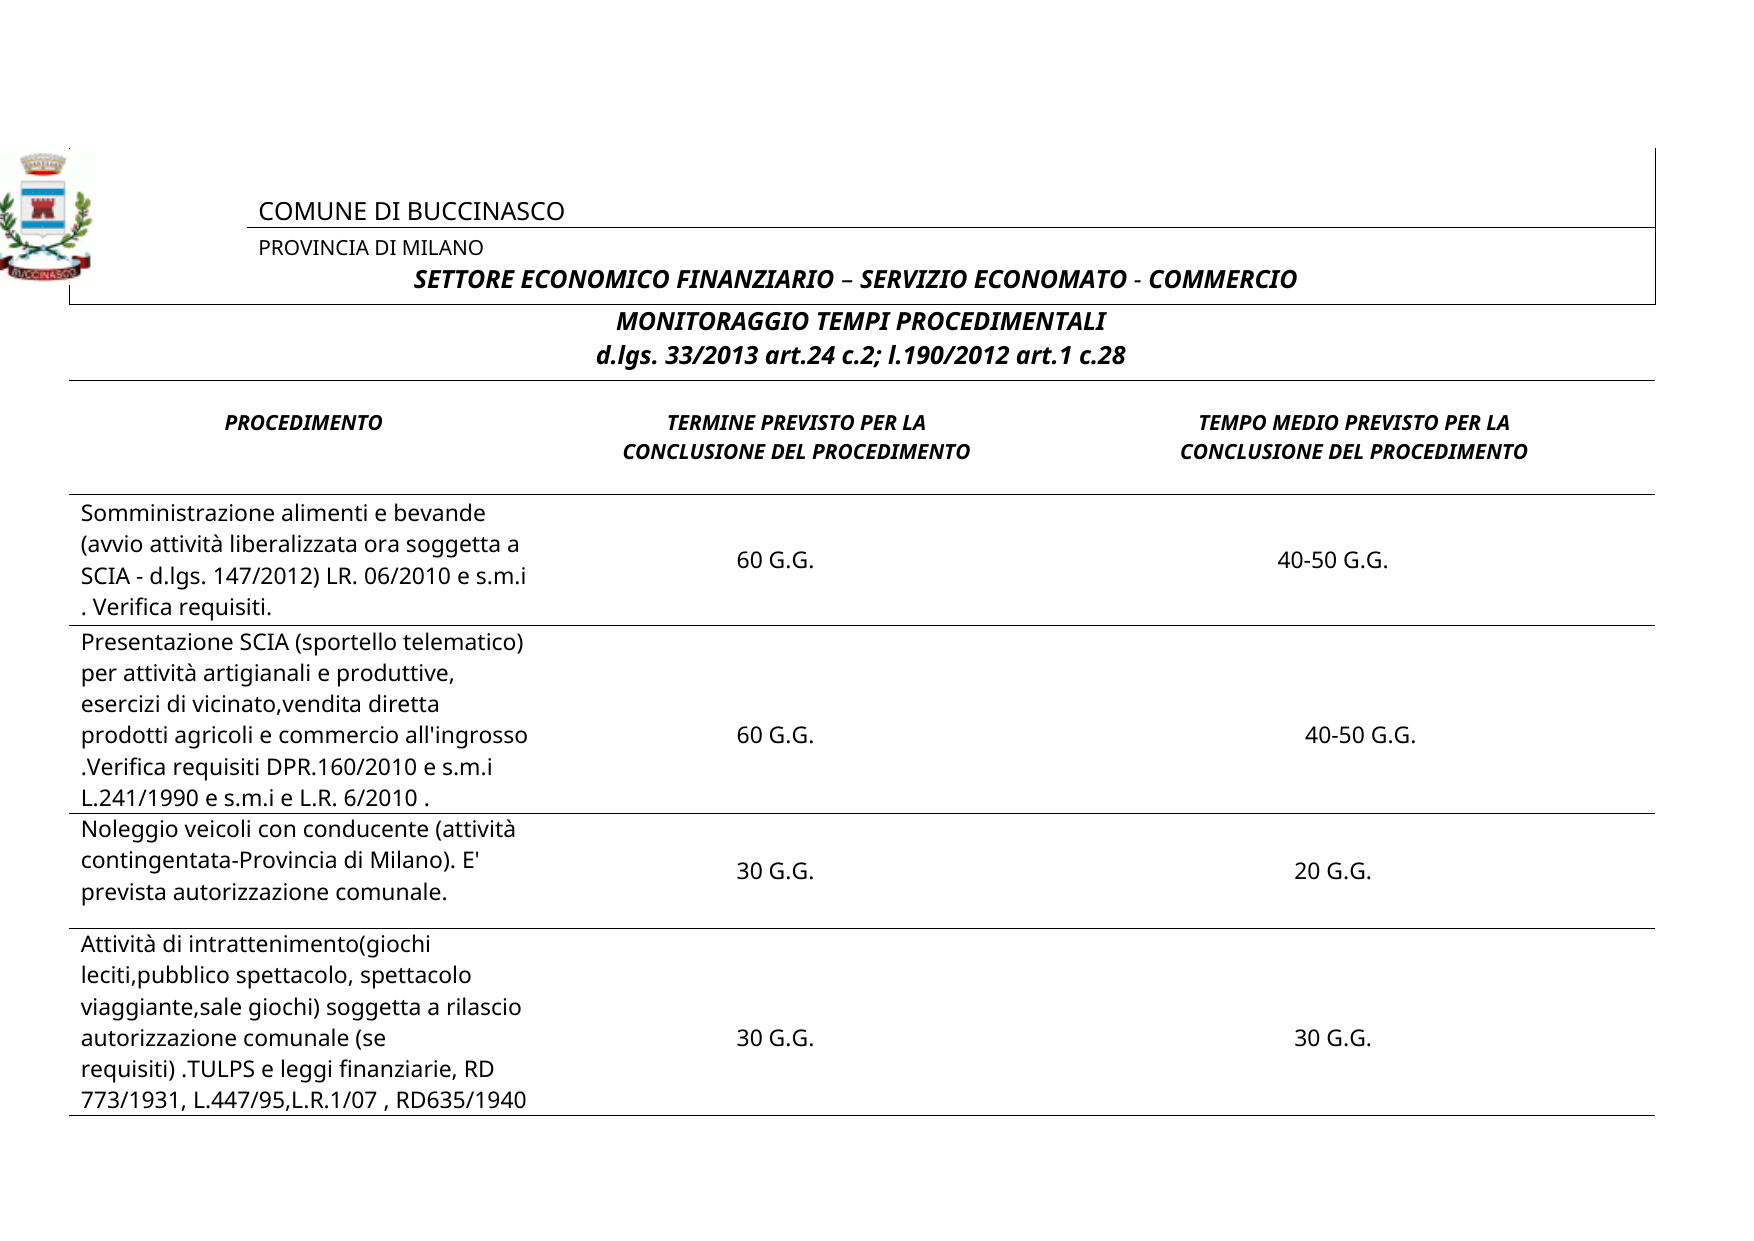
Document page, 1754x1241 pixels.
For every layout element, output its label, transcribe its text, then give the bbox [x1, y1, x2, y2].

table_cell Attività di intrattenimento(giochi leciti,pubblico spettacolo, spettacolo viaggiante,sale giochi) soggetta a rilascio autorizzazione comunale (se requisiti) .TULPS e leggi finanziarie, RD 773/1931, L.447/95,L.R.1/07 , RD635/1940 [69, 929, 540, 1115]
table_header COMUNE DI BUCCINASCO [247, 148, 1655, 227]
table_cell 30 G.G. [1011, 929, 1655, 1115]
table_cell PROCEDIMENTO [69, 381, 540, 494]
table_cell 40-50 G.G. [1011, 495, 1655, 625]
table_cell TEMPO MEDIO PREVISTO PER LA CONCLUSIONE DEL PROCEDIMENTO [1011, 381, 1655, 494]
table_cell 30 G.G. [540, 814, 1011, 928]
table_cell Noleggio veicoli con conducente (attività contingentata-Provincia di Milano). E' prevista autorizzazione comunale. [69, 814, 540, 928]
table_cell Somministrazione alimenti e bevande (avvio attività liberalizzata ora soggetta a SCIA - d.lgs. 147/2012) LR. 06/2010 e s.m.i . Verifica requisiti. [69, 495, 540, 625]
table_cell 60 G.G. [540, 626, 1011, 813]
table_cell 30 G.G. [540, 929, 1011, 1115]
table_cell 40-50 G.G. [1011, 626, 1655, 813]
table_cell 60 G.G. [540, 495, 1011, 625]
table_header [70, 148, 247, 303]
table_cell Presentazione SCIA (sportello telematico) per attività artigianali e produttive, esercizi di vicinato,vendita diretta prodotti agricoli e commercio all'ingrosso .Verifica requisiti DPR.160/2010 e s.m.i L.241/1990 e s.m.i e L.R. 6/2010 . [69, 626, 540, 813]
table_cell MONITORAGGIO TEMPI PROCEDIMENTALI d.lgs. 33/2013 art.24 c.2; l.190/2012 art.1 c.28 [69, 305, 1655, 380]
picture [0, 149, 94, 285]
table_cell 20 G.G. [1011, 814, 1655, 928]
table_cell TERMINE PREVISTO PER LA CONCLUSIONE DEL PROCEDIMENTO [540, 381, 1011, 494]
table_cell PROVINCIA DI MILANO SETTORE ECONOMICO FINANZIARIO – SERVIZIO ECONOMATO - COMMERCIO [247, 228, 1655, 303]
